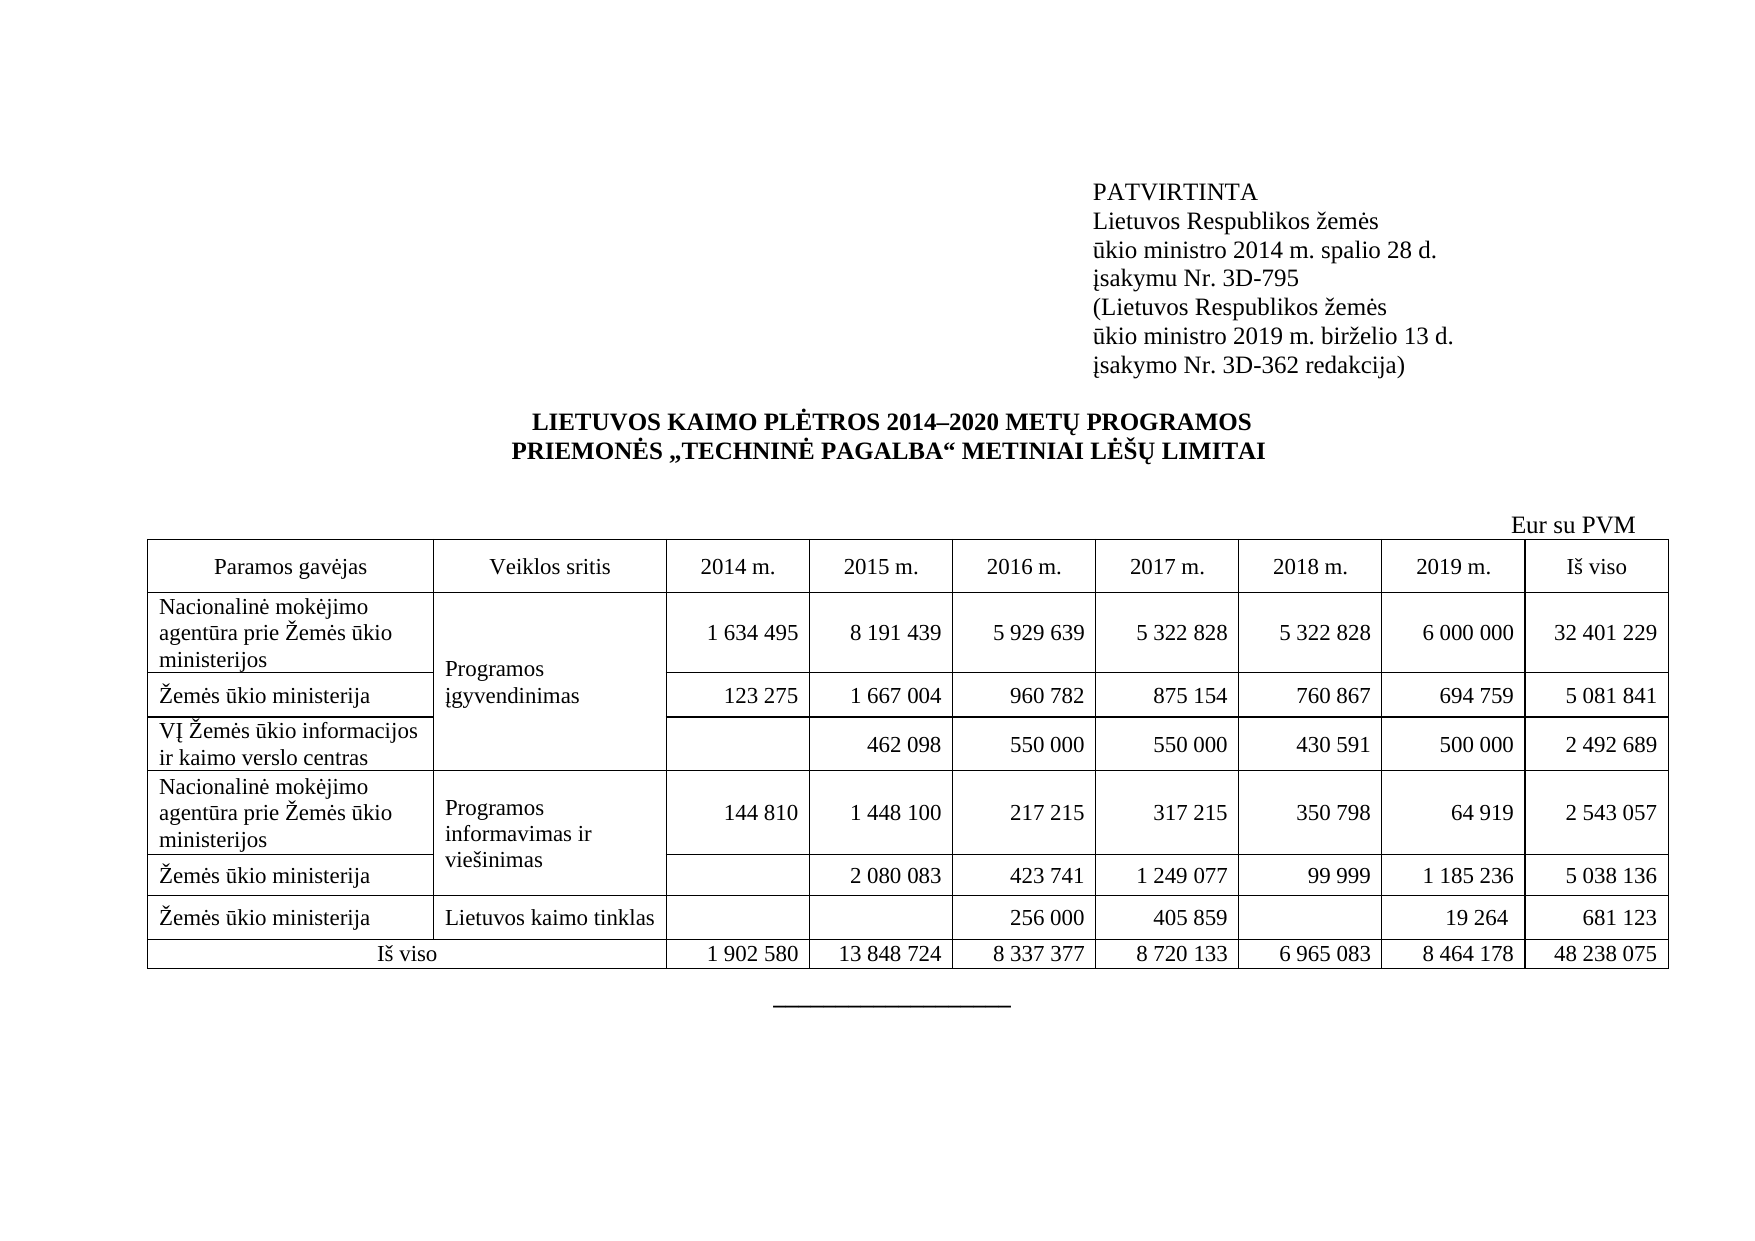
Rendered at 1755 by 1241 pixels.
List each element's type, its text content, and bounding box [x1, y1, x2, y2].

table_cell Nacionalinė mokėjimo agentūra prie Žemės ūkio ministerijos [148, 771, 433, 854]
table_cell 1 185 236 [1382, 855, 1524, 895]
table_header 2019 m. [1382, 540, 1524, 592]
text ___________________ [148, 981, 1636, 1009]
table_cell [667, 855, 809, 895]
table_cell 681 123 [1526, 896, 1668, 938]
table_cell 1 902 580 [667, 940, 809, 968]
text PRIEMONĖS „TECHNINĖ PAGALBA“ METINIAI LĖŠŲ LIMITAI [148, 436, 1636, 465]
table_header 2018 m. [1239, 540, 1381, 592]
table_cell 6 965 083 [1239, 940, 1381, 968]
table_cell 1 249 077 [1096, 855, 1238, 895]
table_cell 144 810 [667, 771, 809, 854]
text įsakymu Nr. 3D-795 [148, 263, 1636, 292]
table_cell [1239, 896, 1381, 938]
table_cell 875 154 [1096, 673, 1238, 716]
table_cell 430 591 [1239, 718, 1381, 770]
table_cell 550 000 [953, 718, 1095, 770]
table_header Veiklos sritis [434, 540, 666, 592]
table_cell 6 000 000 [1382, 593, 1524, 672]
table_cell Žemės ūkio ministerija [148, 896, 433, 938]
table_cell 5 929 639 [953, 593, 1095, 672]
table_cell 317 215 [1096, 771, 1238, 854]
table_cell 8 464 178 [1382, 940, 1524, 968]
table_cell VĮ Žemės ūkio informacijos ir kaimo verslo centras [148, 718, 433, 770]
table_header 2015 m. [810, 540, 952, 592]
table_cell 1 448 100 [810, 771, 952, 854]
table_cell 760 867 [1239, 673, 1381, 716]
table_cell Programos įgyvendinimas [434, 593, 666, 770]
table_header 2016 m. [953, 540, 1095, 592]
table_cell 1 634 495 [667, 593, 809, 672]
table_cell 350 798 [1239, 771, 1381, 854]
table_header Iš viso [1526, 540, 1668, 592]
text PATVIRTINTA [148, 177, 1636, 206]
table_cell 5 322 828 [1239, 593, 1381, 672]
table_cell 405 859 [1096, 896, 1238, 938]
text įsakymo Nr. 3D-362 redakcija) [148, 350, 1636, 378]
text Eur su PVM [1423, 510, 1636, 539]
table_cell 462 098 [810, 718, 952, 770]
table_cell [667, 896, 809, 938]
text LIETUVOS KAIMO PLĖTROS 2014–2020 METŲ PROGRAMOS [148, 407, 1636, 436]
table_cell 8 720 133 [1096, 940, 1238, 968]
table_cell 13 848 724 [810, 940, 952, 968]
table_cell 550 000 [1096, 718, 1238, 770]
text (Lietuvos Respublikos žemės [148, 292, 1636, 321]
table_cell 5 038 136 [1526, 855, 1668, 895]
table_cell 694 759 [1382, 673, 1524, 716]
table_cell 423 741 [953, 855, 1095, 895]
table_header 2017 m. [1096, 540, 1238, 592]
table_cell 217 215 [953, 771, 1095, 854]
table_cell 2 543 057 [1526, 771, 1668, 854]
table_cell 5 081 841 [1526, 673, 1668, 716]
table_cell Nacionalinė mokėjimo agentūra prie Žemės ūkio ministerijos [148, 593, 433, 672]
text ūkio ministro 2014 m. spalio 28 d. [148, 235, 1636, 263]
table_cell Žemės ūkio ministerija [148, 855, 433, 895]
table_cell 99 999 [1239, 855, 1381, 895]
table_cell 1 667 004 [810, 673, 952, 716]
text Lietuvos Respublikos žemės [148, 206, 1636, 235]
table_cell 8 337 377 [953, 940, 1095, 968]
table_cell 32 401 229 [1526, 593, 1668, 672]
table_cell 2 492 689 [1526, 718, 1668, 770]
table_header 2014 m. [667, 540, 809, 592]
table_cell 19 264 [1382, 896, 1524, 938]
table_cell Lietuvos kaimo tinklas [434, 896, 666, 938]
table_cell 8 191 439 [810, 593, 952, 672]
table_cell 5 322 828 [1096, 593, 1238, 672]
table_cell 960 782 [953, 673, 1095, 716]
table_cell Žemės ūkio ministerija [148, 673, 433, 716]
table_cell Iš viso [148, 940, 666, 968]
table_cell 500 000 [1382, 718, 1524, 770]
text ūkio ministro 2019 m. birželio 13 d. [148, 321, 1636, 350]
table_cell 64 919 [1382, 771, 1524, 854]
table_header Paramos gavėjas [148, 540, 433, 592]
table_cell Programos informavimas ir viešinimas [434, 771, 666, 895]
table_cell [667, 718, 809, 770]
table_cell 2 080 083 [810, 855, 952, 895]
table_cell 48 238 075 [1526, 940, 1668, 968]
table_cell 256 000 [953, 896, 1095, 938]
table_cell 123 275 [667, 673, 809, 716]
table_cell [810, 896, 952, 938]
